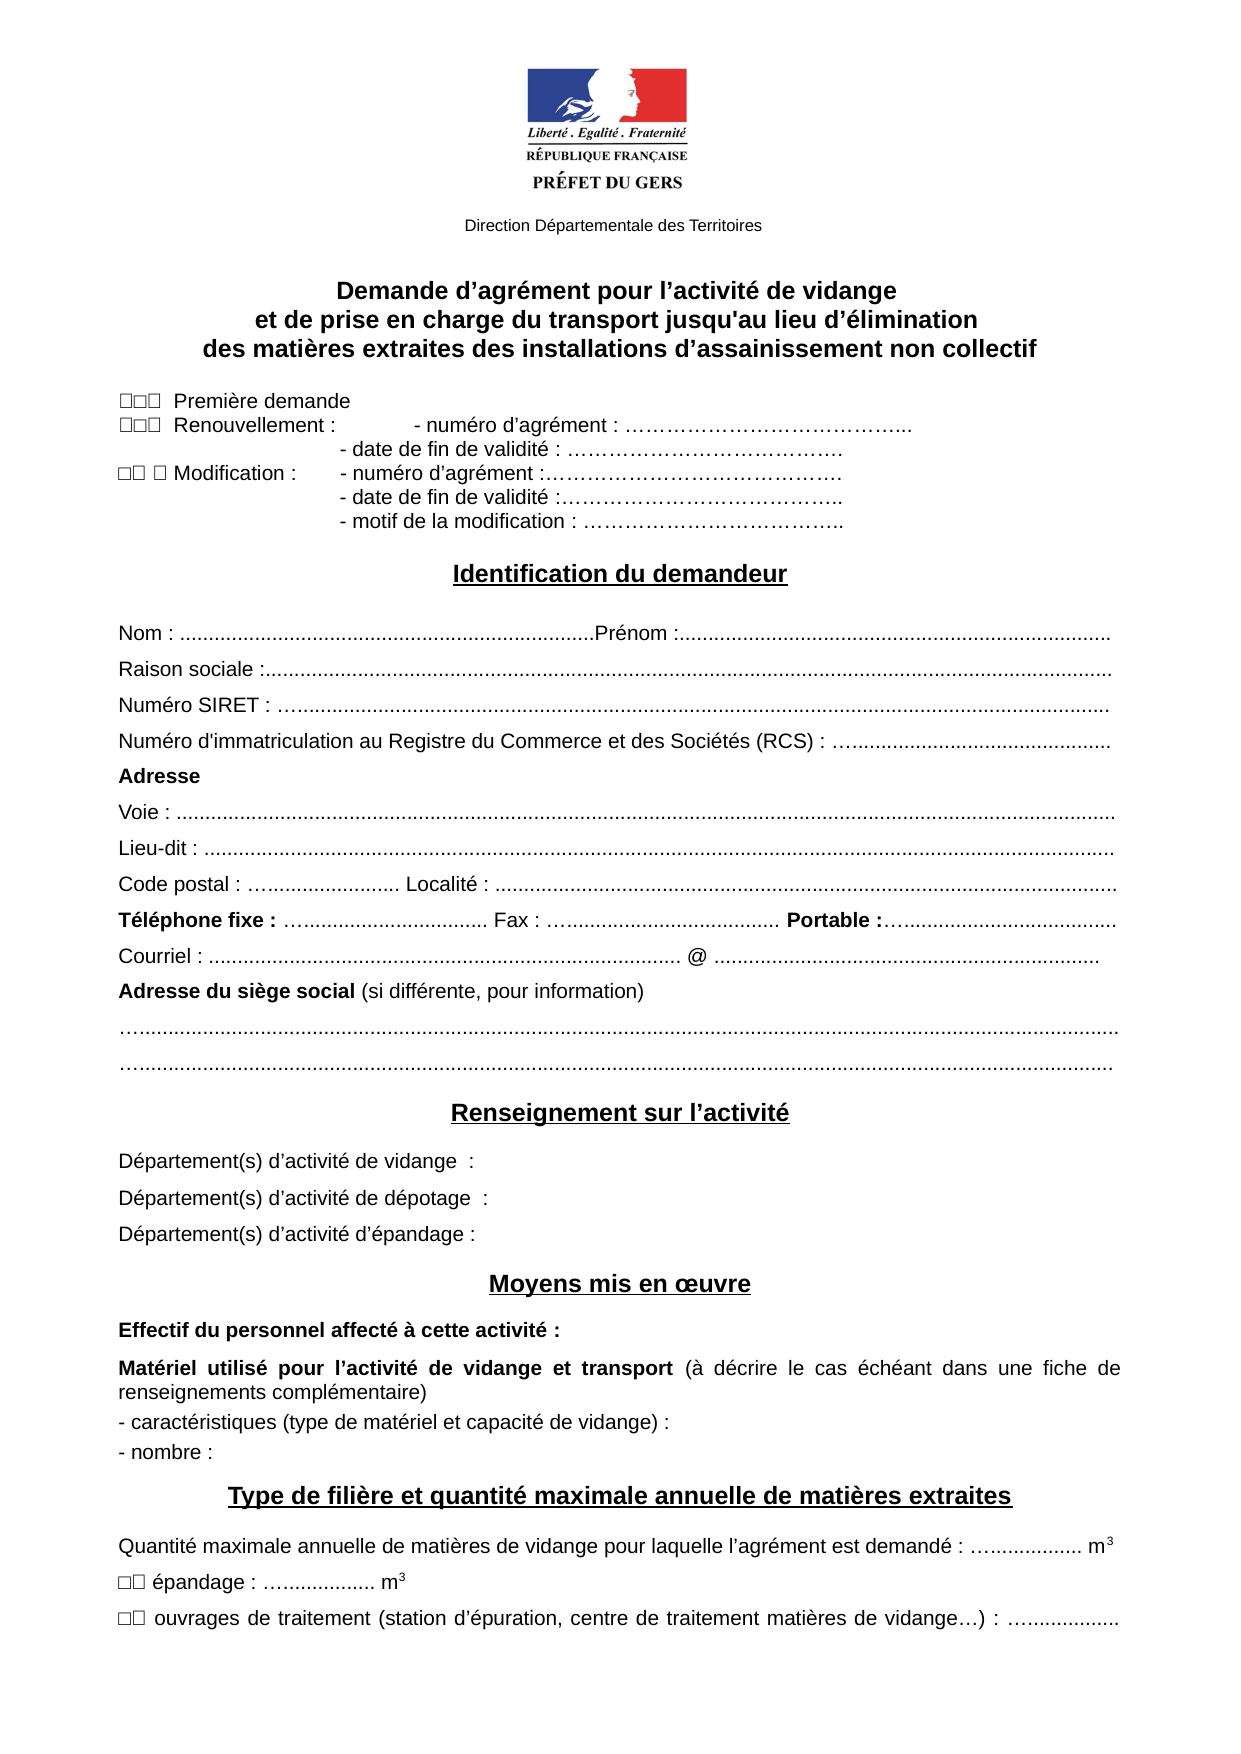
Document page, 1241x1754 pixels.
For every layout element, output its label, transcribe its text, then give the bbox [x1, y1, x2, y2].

text - motif de la modification : ……………………………….. [266, 509, 1122, 533]
text - nombre : [118, 1440, 1122, 1464]
text Direction Départementale des Territoires [447, 216, 780, 235]
text …......................................................................................................................................................................... [118, 1051, 1122, 1075]
text □ Renouvellement : - numéro d’agrément : …………………………………... [118, 413, 1122, 437]
subtitle Moyens mis en œuvre [118, 1269, 1122, 1298]
text ….......................................................................................................................................................................... [118, 1015, 1122, 1039]
subtitle Identification du demandeur [118, 559, 1122, 588]
text Numéro d'immatriculation au Registre du Commerce et des Sociétés (RCS) : …............................................. [118, 728, 1122, 752]
text Raison sociale :................................................................................................................................................... [118, 657, 1122, 681]
text Courriel : .................................................................................. @ ................................................................... [118, 943, 1122, 967]
text Nom : ........................................................................Prénom :........................................................................... [118, 621, 1122, 645]
text Quantité maximale annuelle de matières de vidange pour laquelle l’agrément est demandé : …................ m3 [118, 1534, 1122, 1558]
text - date de fin de validité :………………………………….. [266, 485, 1122, 509]
text Téléphone fixe : …................................ Fax : …..................................... Portable :…..................................... [118, 908, 1122, 932]
text Département(s) d’activité d’épandage : [118, 1222, 1122, 1246]
text Adresse [118, 764, 1122, 788]
text des matières extraites des installations d’assainissement non collectif [118, 334, 1122, 362]
text Département(s) d’activité de vidange : [118, 1145, 1122, 1174]
text - date de fin de validité : …………………………………. [266, 437, 1122, 461]
text Adresse du siège social (si différente, pour information) [118, 979, 1122, 1003]
text Lieu-dit : .............................................................................................................................................................. [118, 836, 1122, 860]
picture [520, 59, 694, 201]
text Effectif du personnel affecté à cette activité : [118, 1318, 1122, 1342]
text □ ouvrages de traitement (station d’épuration, centre de traitement matières de vidange…) : …................ [118, 1606, 1122, 1629]
text Matériel utilisé pour l’activité de vidange et transport (à décrire le cas échéant dans une fiche de renseignements complémentaire) [118, 1356, 1122, 1404]
text Code postal : …....................... Localité : ............................................................................................................ [118, 872, 1122, 896]
text Département(s) d’activité de dépotage : [118, 1186, 1122, 1210]
text □  Modification : - numéro d’agrément :……………………………………. [118, 461, 1122, 485]
text Demande d’agrément pour l’activité de vidange [118, 276, 1122, 305]
text Numéro SIRET : …............................................................................................................................................. [118, 693, 1122, 717]
text - caractéristiques (type de matériel et capacité de vidange) : [118, 1410, 1122, 1434]
text et de prise en charge du transport jusqu'au lieu d’élimination [118, 305, 1122, 334]
text □ Première demande [118, 389, 1122, 413]
text Type de filière et quantité maximale annuelle de matières extraites [118, 1481, 1122, 1510]
subtitle Renseignement sur l’activité [118, 1098, 1122, 1127]
text Voie : ................................................................................................................................................................... [118, 800, 1122, 824]
text □ épandage : …................ m3 [118, 1570, 1122, 1594]
